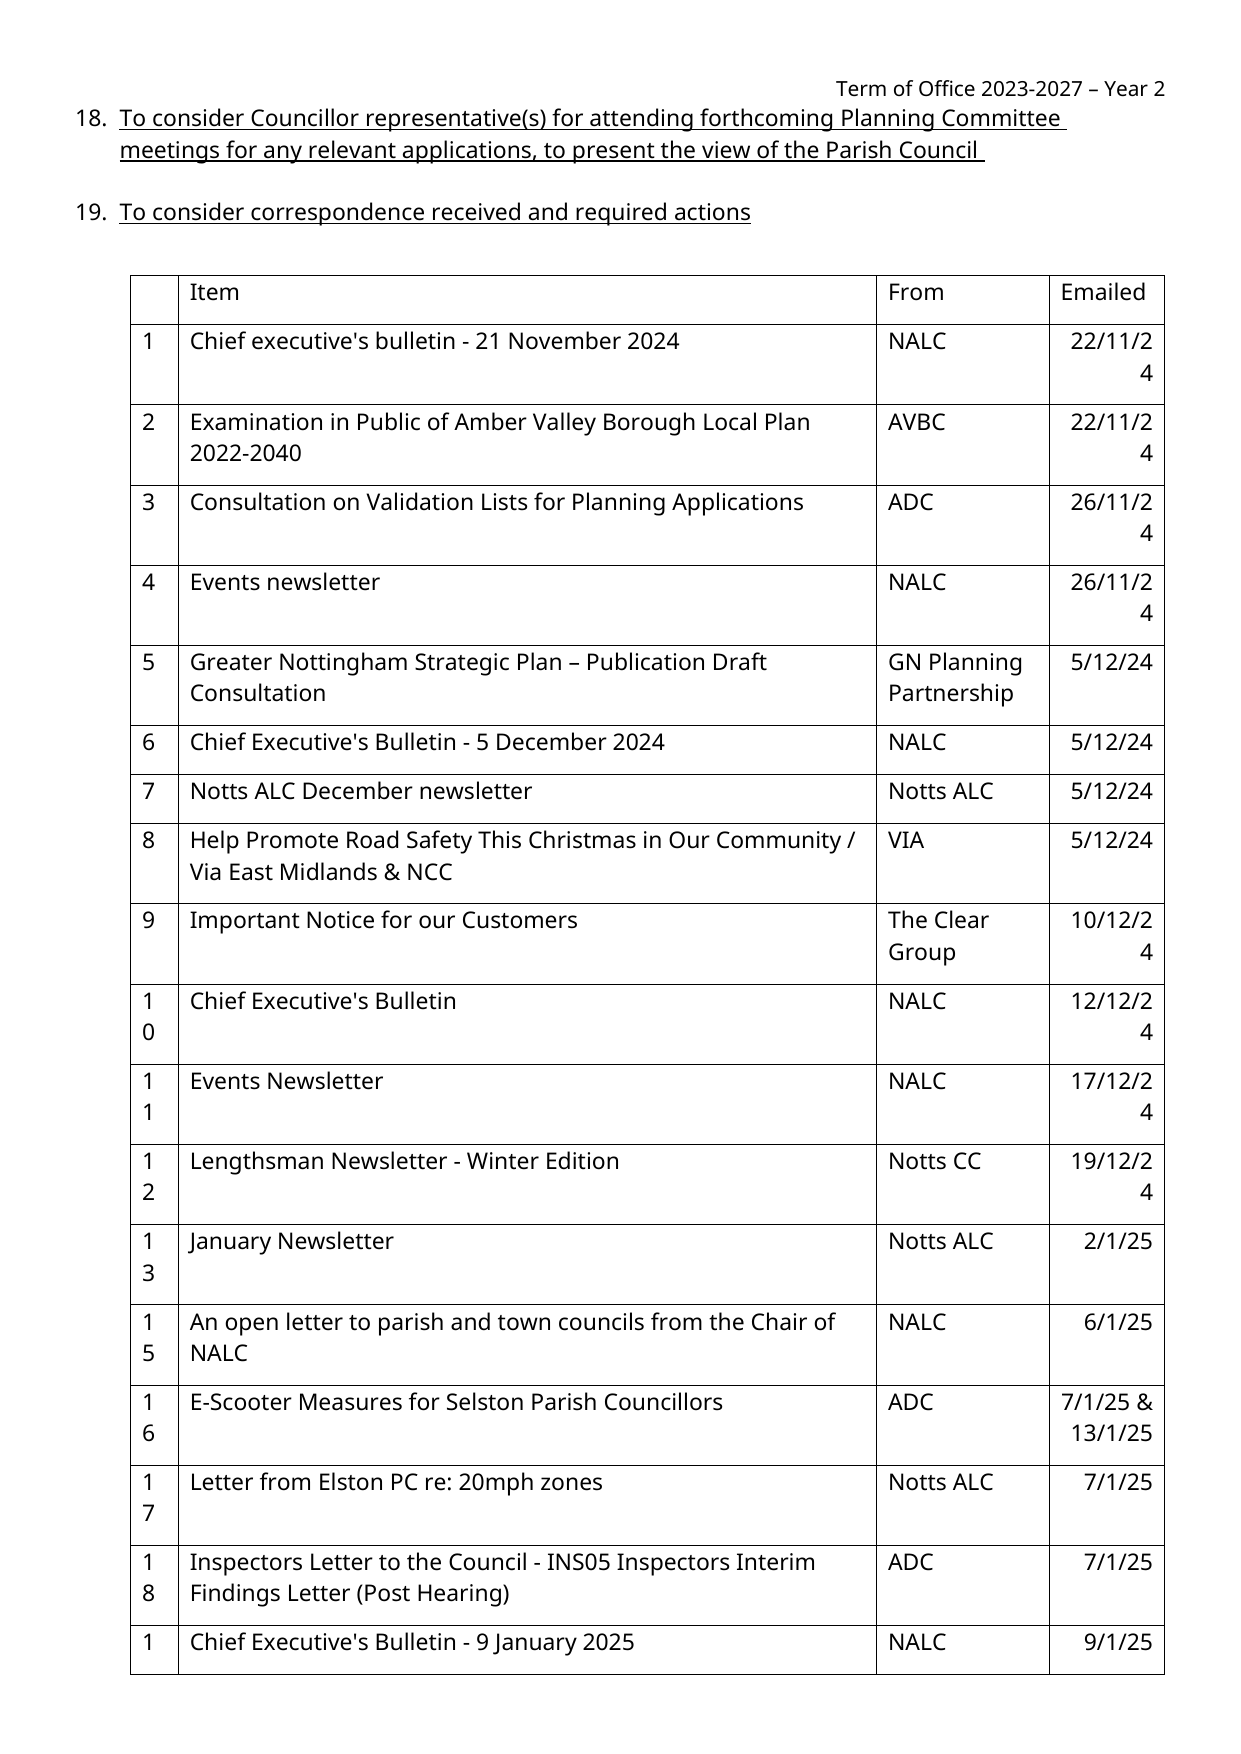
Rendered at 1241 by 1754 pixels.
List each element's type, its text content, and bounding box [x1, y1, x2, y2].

table_cell 5 [131, 646, 178, 725]
table_cell 7/1/25 [1050, 1466, 1164, 1545]
table_cell 18 [131, 1546, 178, 1625]
table_cell Notts CC [877, 1145, 1049, 1224]
table_cell AVBC [877, 405, 1049, 484]
table_cell NALC [877, 325, 1049, 404]
table_cell Inspectors Letter to the Council - INS05 Inspectors Interim Findings Letter (Post Hearing) [179, 1546, 876, 1625]
table_cell 17 [131, 1466, 178, 1545]
table_cell 12 [131, 1145, 178, 1224]
table_cell 5/12/24 [1050, 775, 1164, 823]
table_cell 2/1/25 [1050, 1225, 1164, 1304]
table_cell 1 [131, 1626, 178, 1674]
table_cell ADC [877, 1386, 1049, 1465]
table_cell Consultation on Validation Lists for Planning Applications [179, 486, 876, 565]
table_cell 7/1/25 & 13/1/25 [1050, 1386, 1164, 1465]
table_cell E-Scooter Measures for Selston Parish Councillors [179, 1386, 876, 1465]
table_cell 26/11/24 [1050, 486, 1164, 565]
table_cell 19/12/24 [1050, 1145, 1164, 1224]
table_cell GN Planning Partnership [877, 646, 1049, 725]
table_cell An open letter to parish and town councils from the Chair of NALC [179, 1305, 876, 1384]
table_cell Help Promote Road Safety This Christmas in Our Community / Via East Midlands & NCC [179, 824, 876, 903]
table_cell 7/1/25 [1050, 1546, 1164, 1625]
table_cell 22/11/24 [1050, 405, 1164, 484]
table_cell Chief executive's bulletin - 21 November 2024 [179, 325, 876, 404]
table_header Emailed [1050, 276, 1164, 324]
table_cell 9 [131, 904, 178, 983]
table_cell NALC [877, 566, 1049, 645]
table_cell Events Newsletter [179, 1065, 876, 1144]
table_cell 11 [131, 1065, 178, 1144]
table_cell Events newsletter [179, 566, 876, 645]
table_cell NALC [877, 1626, 1049, 1674]
table_cell Chief Executive's Bulletin - 9 January 2025 [179, 1626, 876, 1674]
table_header Item [179, 276, 876, 324]
table_cell 4 [131, 566, 178, 645]
table_cell NALC [877, 1305, 1049, 1384]
table_cell 7 [131, 775, 178, 823]
table_cell 12/12/24 [1050, 985, 1164, 1064]
list To consider Councillor representative(s) for attending forthcoming Planning Committee meetings for any relevant applications, to present the view of the Parish Council [75, 102, 1165, 165]
table_cell 5/12/24 [1050, 824, 1164, 903]
table_cell 1 [131, 325, 178, 404]
table_cell 10 [131, 985, 178, 1064]
table_cell 3 [131, 486, 178, 565]
list To consider correspondence received and required actions [75, 196, 1165, 227]
table_cell Notts ALC December newsletter [179, 775, 876, 823]
table_header From [877, 276, 1049, 324]
table_cell Notts ALC [877, 775, 1049, 823]
table_cell 2 [131, 405, 178, 484]
table_cell 6/1/25 [1050, 1305, 1164, 1384]
table_cell 9/1/25 [1050, 1626, 1164, 1674]
table_cell Lengthsman Newsletter - Winter Edition [179, 1145, 876, 1224]
table_cell Important Notice for our Customers [179, 904, 876, 983]
table_cell 22/11/24 [1050, 325, 1164, 404]
table_cell ADC [877, 486, 1049, 565]
table_cell 5/12/24 [1050, 726, 1164, 774]
table_cell NALC [877, 726, 1049, 774]
table_cell 10/12/24 [1050, 904, 1164, 983]
table_header [131, 276, 178, 324]
table_cell ADC [877, 1546, 1049, 1625]
table_cell VIA [877, 824, 1049, 903]
table_cell NALC [877, 985, 1049, 1064]
table_cell Chief Executive's Bulletin - 5 December 2024 [179, 726, 876, 774]
table_cell Letter from Elston PC re: 20mph zones [179, 1466, 876, 1545]
table_cell 13 [131, 1225, 178, 1304]
table_cell January Newsletter [179, 1225, 876, 1304]
table_cell 16 [131, 1386, 178, 1465]
table_cell 17/12/24 [1050, 1065, 1164, 1144]
table_cell 15 [131, 1305, 178, 1384]
table_cell 8 [131, 824, 178, 903]
table_cell 5/12/24 [1050, 646, 1164, 725]
table_cell Chief Executive's Bulletin [179, 985, 876, 1064]
table_cell 26/11/24 [1050, 566, 1164, 645]
table_cell 6 [131, 726, 178, 774]
table_cell The Clear Group [877, 904, 1049, 983]
table_cell Notts ALC [877, 1225, 1049, 1304]
table_cell Examination in Public of Amber Valley Borough Local Plan 2022-2040 [179, 405, 876, 484]
table_cell Notts ALC [877, 1466, 1049, 1545]
table_cell Greater Nottingham Strategic Plan – Publication Draft Consultation [179, 646, 876, 725]
table_cell NALC [877, 1065, 1049, 1144]
